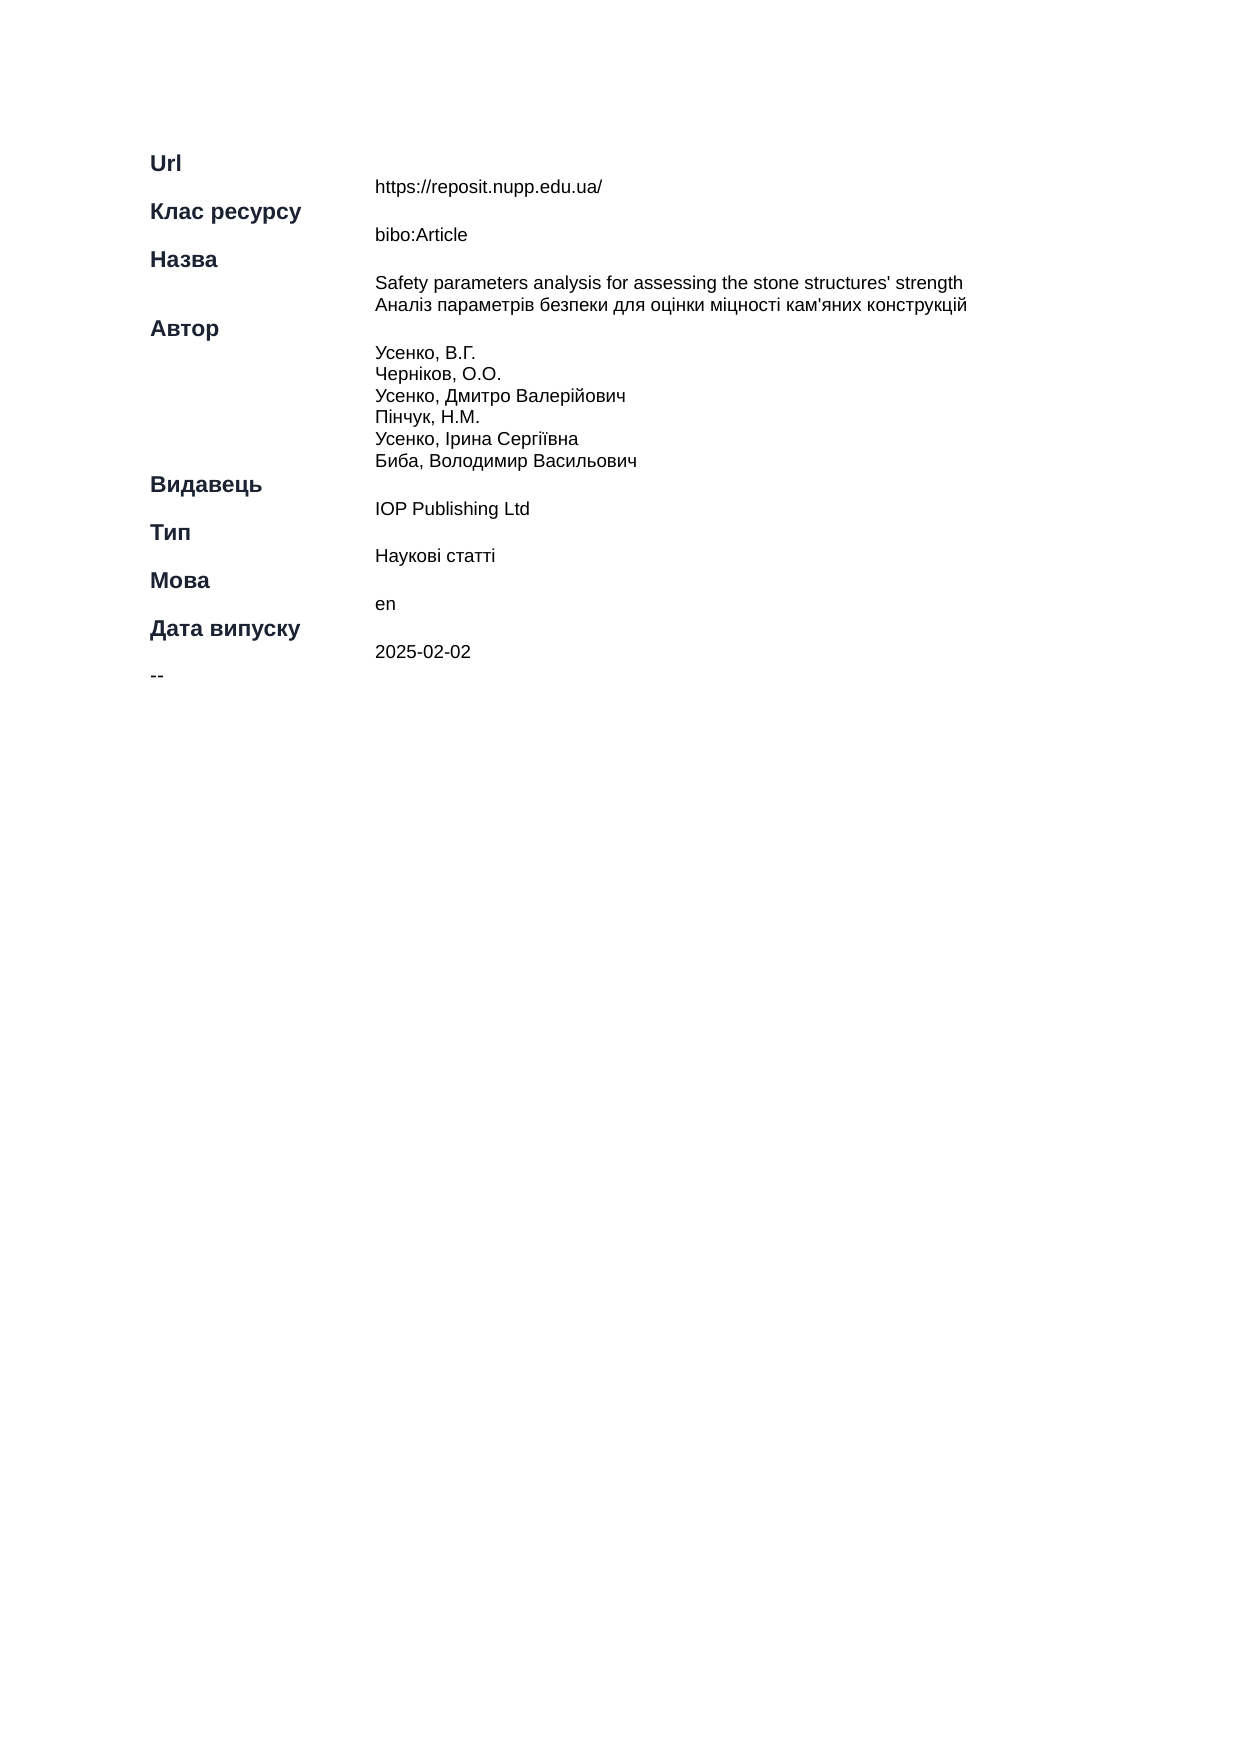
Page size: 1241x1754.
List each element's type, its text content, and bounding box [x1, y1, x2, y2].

text Пінчук, Н.М. [375, 406, 1090, 428]
text Усенко, Ірина Сергіївна [375, 428, 1090, 449]
text https://reposit.nupp.edu.ua/ [375, 176, 1090, 198]
text -- [150, 663, 1090, 687]
text Черніков, О.О. [375, 363, 1090, 385]
text Наукові статті [375, 545, 1090, 567]
text Дата випуску [150, 615, 1090, 641]
text Клас ресурсу [150, 198, 1090, 224]
text Усенко, В.Г. [375, 342, 1090, 363]
text en [375, 593, 1090, 615]
text Тип [150, 519, 1090, 545]
text IOP Publishing Ltd [375, 497, 1090, 519]
text Мова [150, 567, 1090, 593]
text Автор [150, 315, 1090, 342]
text Биба, Володимир Васильович [375, 449, 1090, 471]
text Усенко, Дмитро Валерійович [375, 385, 1090, 406]
text Url [150, 150, 1090, 176]
text Аналіз параметрів безпеки для оцінки міцності кам'яних конструкцій [375, 294, 1090, 315]
text Видавець [150, 471, 1090, 497]
text Safety parameters analysis for assessing the stone structures' strength [375, 272, 1090, 294]
text Назва [150, 246, 1090, 272]
text 2025-02-02 [375, 641, 1090, 663]
text bibo:Article [375, 224, 1090, 246]
